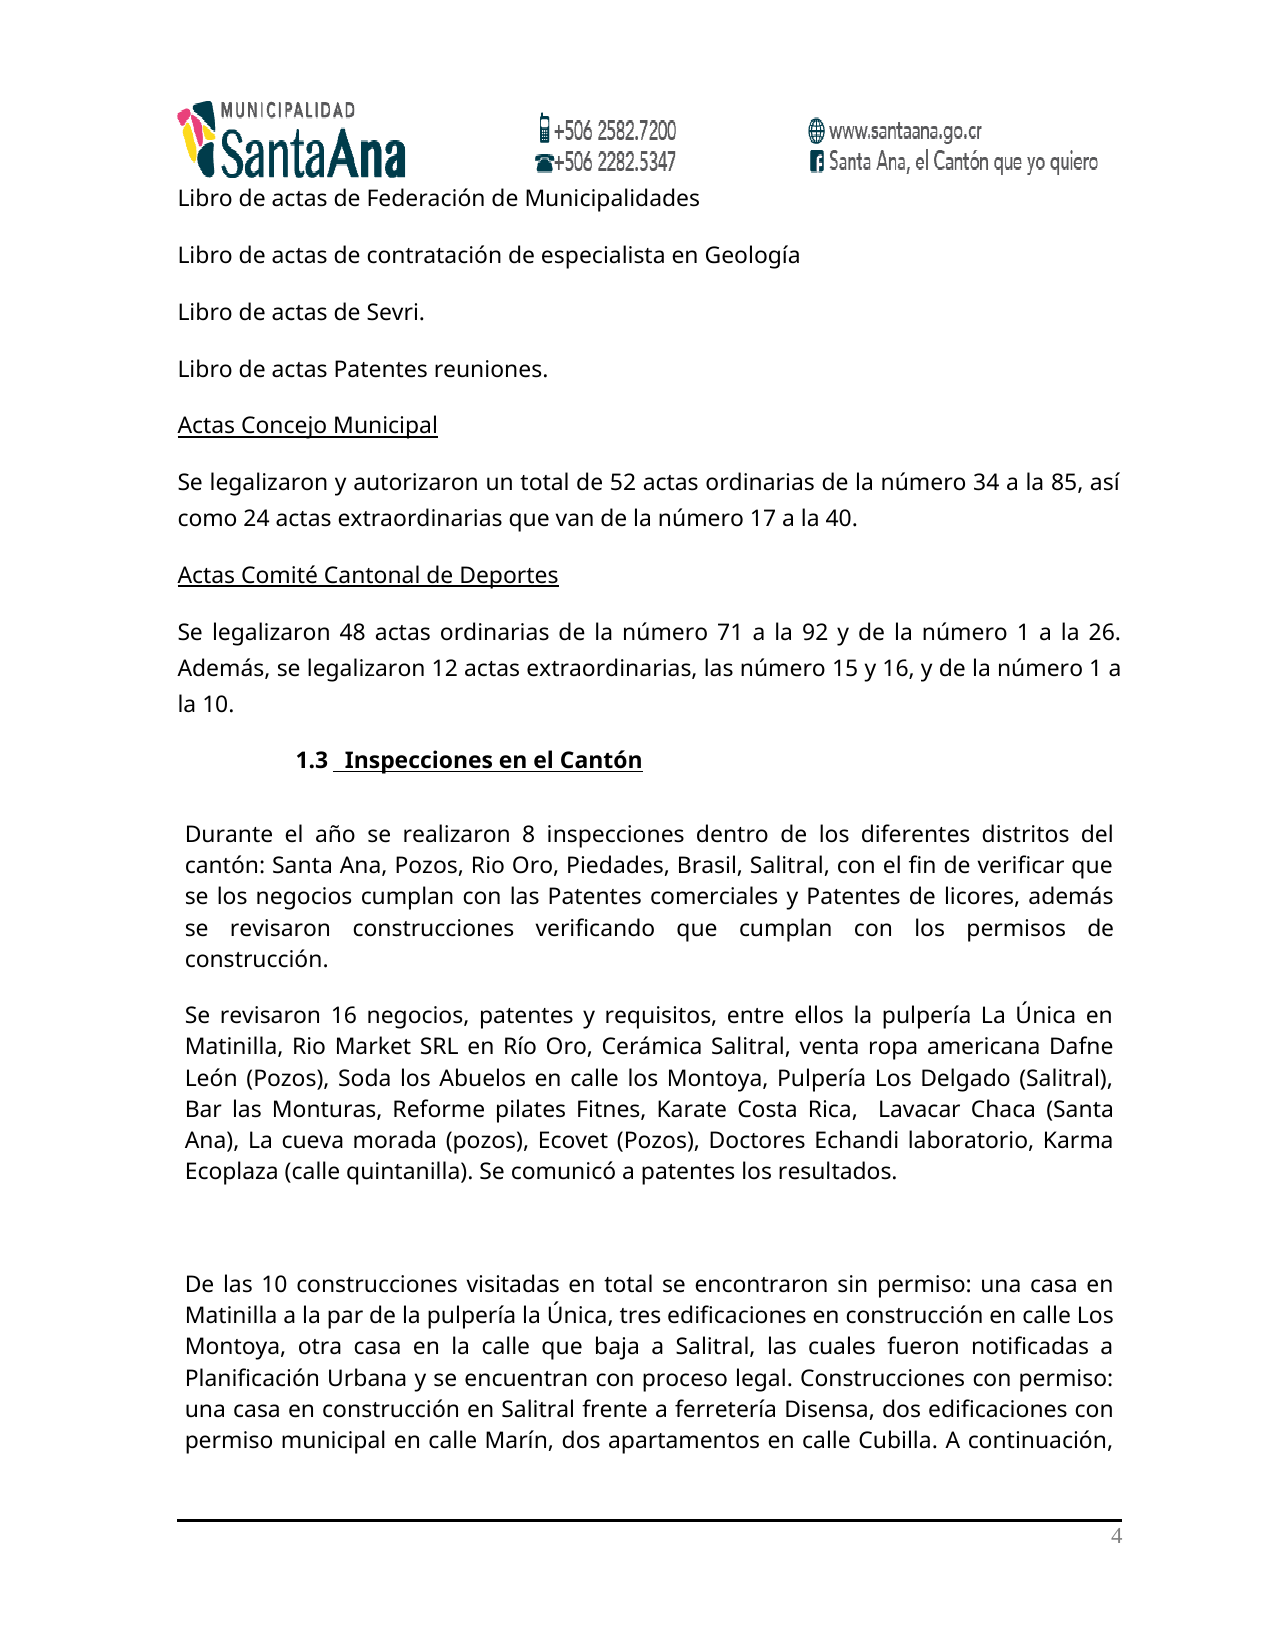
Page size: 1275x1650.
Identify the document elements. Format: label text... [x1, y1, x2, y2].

text Actas Comité Cantonal de Deportes [177, 559, 1122, 590]
text Libro de actas de Federación de Municipalidades [177, 182, 1122, 213]
text Se legalizaron 48 actas ordinarias de la número 71 a la 92 y de la número 1 a la 26. Además, se legalizaron 12 actas extraordinarias, las número 15 y 16, y de la número 1 a la 10. [177, 616, 1122, 719]
text Se legalizaron y autorizaron un total de 52 actas ordinarias de la número 34 a la 85, así como 24 actas extraordinarias que van de la número 17 a la 40. [177, 466, 1122, 533]
text Libro de actas Patentes reuniones. [177, 353, 1122, 384]
text Actas Concejo Municipal [177, 409, 1122, 441]
text Libro de actas de Sevri. [177, 296, 1122, 327]
list Inspecciones en el Cantón [295, 744, 1122, 776]
text Libro de actas de contratación de especialista en Geología [177, 239, 1122, 270]
table_header Durante el año se realizaron 8 inspecciones dentro de los diferentes distritos del cantón: Santa Ana, Pozos, Rio Oro, Piedades, Brasil, Salitral, con el fin de verificar que se los negocios cumplan con las Patentes comerciales y Patentes de licores, además se revisaron construcciones verificando que cumplan con los permisos de construcción. Se revisaron 16 negocios, patentes y requisitos, entre ellos la pulpería La Única en Matinilla, Rio Market SRL en Río Oro, Cerámica Salitral, venta ropa americana Dafne León (Pozos), Soda los Abuelos en calle los Montoya, Pulpería Los Delgado (Salitral), Bar las Monturas, Reforme pilates Fitnes, Karate Costa Rica, Lavacar Chaca (Santa Ana), La cueva morada (pozos), Ecovet (Pozos), Doctores Echandi laboratorio, Karma Ecoplaza (calle quintanilla). Se comunicó a patentes los resultados. De las 10 construcciones visitadas en total se encontraron sin permiso: una casa en Matinilla a la par de la pulpería la Única, tres edificaciones en construcción en calle Los Montoya, otra casa en la calle que baja a Salitral, las cuales fueron notificadas a Planificación Urbana y se encuentran con proceso legal. Construcciones con permiso: una casa en construcción en Salitral frente a ferretería Disensa, dos edificaciones con permiso municipal en calle Marín, dos apartamentos en calle Cubilla. A continuación, [177, 805, 1169, 1455]
